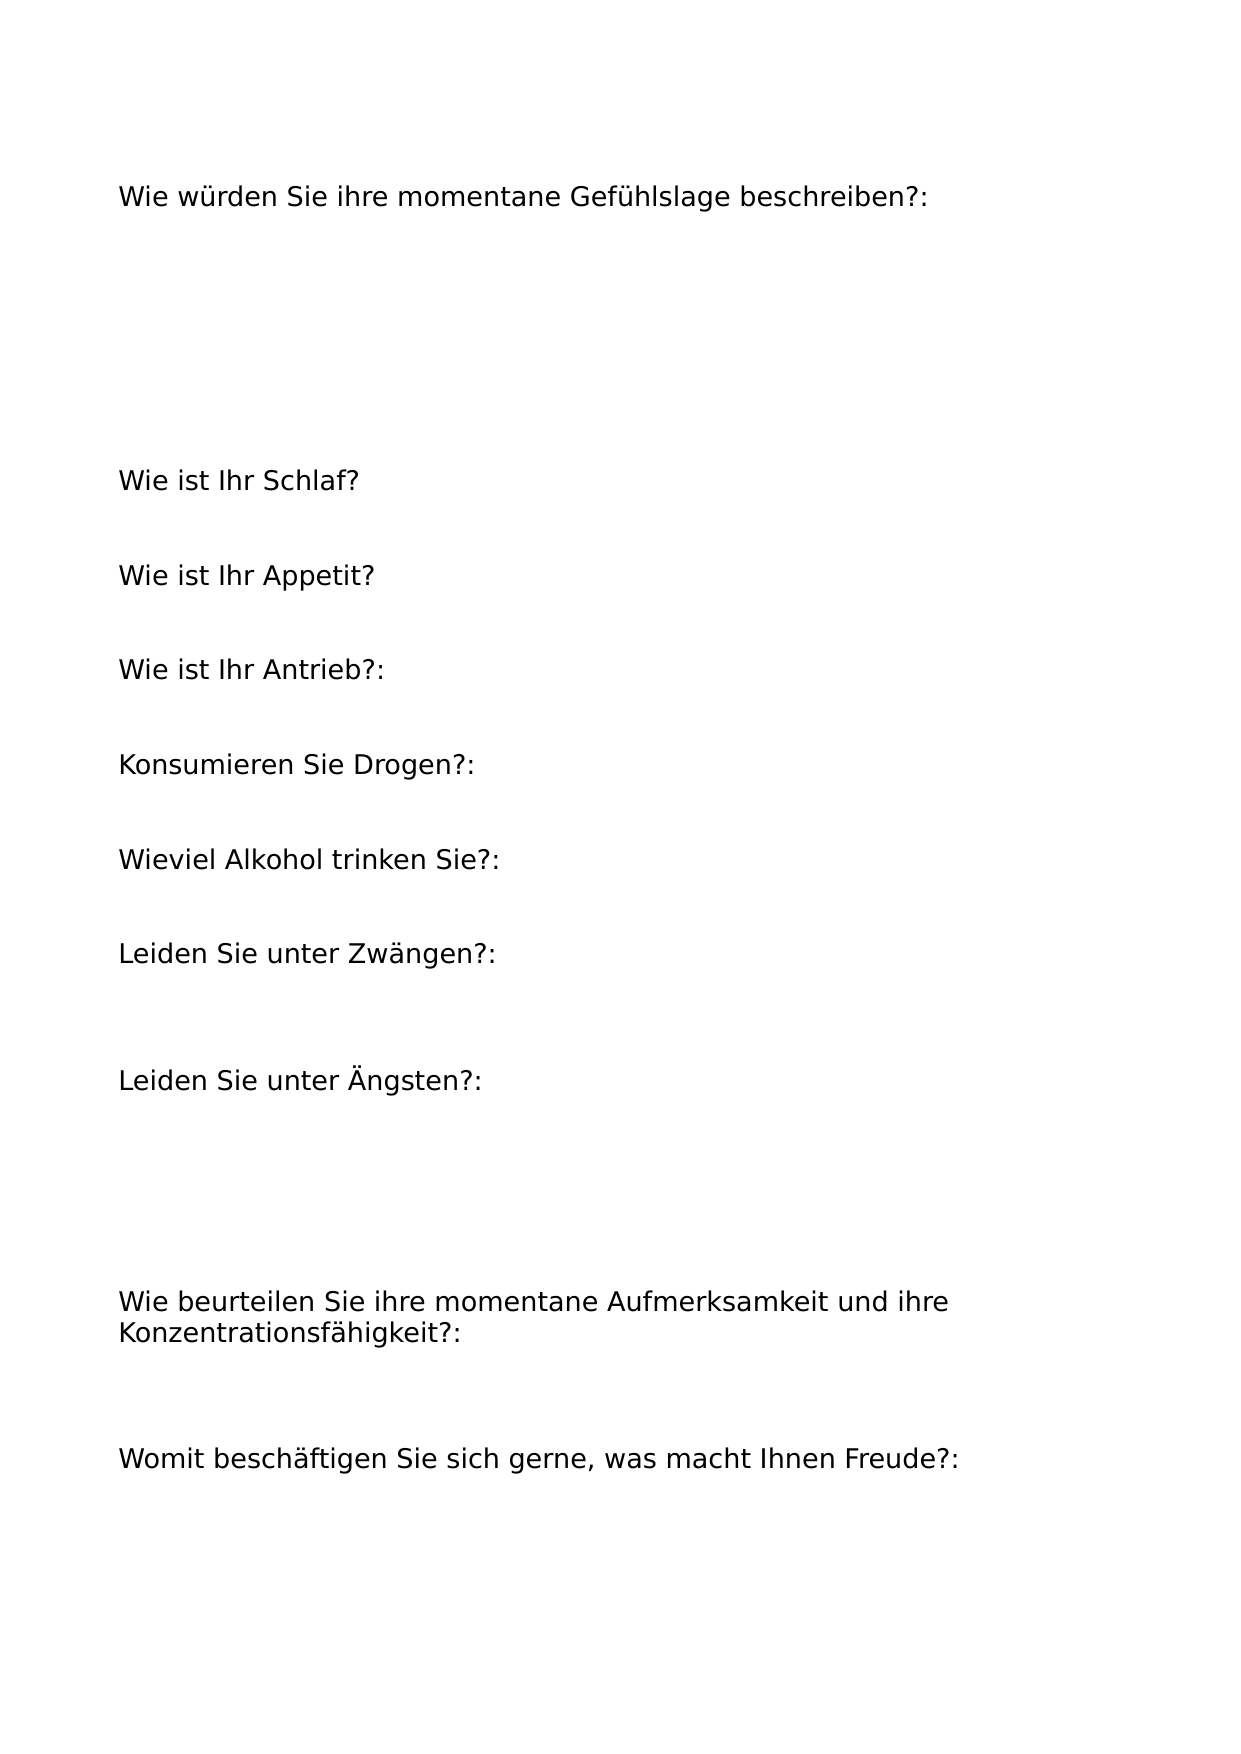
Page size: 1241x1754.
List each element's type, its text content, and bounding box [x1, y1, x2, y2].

text Wie ist Ihr Antrieb?: [118, 655, 1122, 686]
text Wie beurteilen Sie ihre momentane Aufmerksamkeit und ihre Konzentrationsfähigkeit?: [118, 1286, 1122, 1349]
text Wieviel Alkohol trinken Sie?: [118, 844, 1122, 876]
text Leiden Sie unter Ängsten?: [118, 1065, 1122, 1097]
text Womit beschäftigen Sie sich gerne, was macht Ihnen Freude?: [118, 1444, 1122, 1475]
text Wie würden Sie ihre momentane Gefühlslage beschreiben?: [118, 181, 1122, 213]
text Wie ist Ihr Schlaf? [118, 465, 1122, 497]
text Wie ist Ihr Appetit? [118, 560, 1122, 592]
text Konsumieren Sie Drogen?: [118, 749, 1122, 781]
text Leiden Sie unter Zwängen?: [118, 939, 1122, 970]
